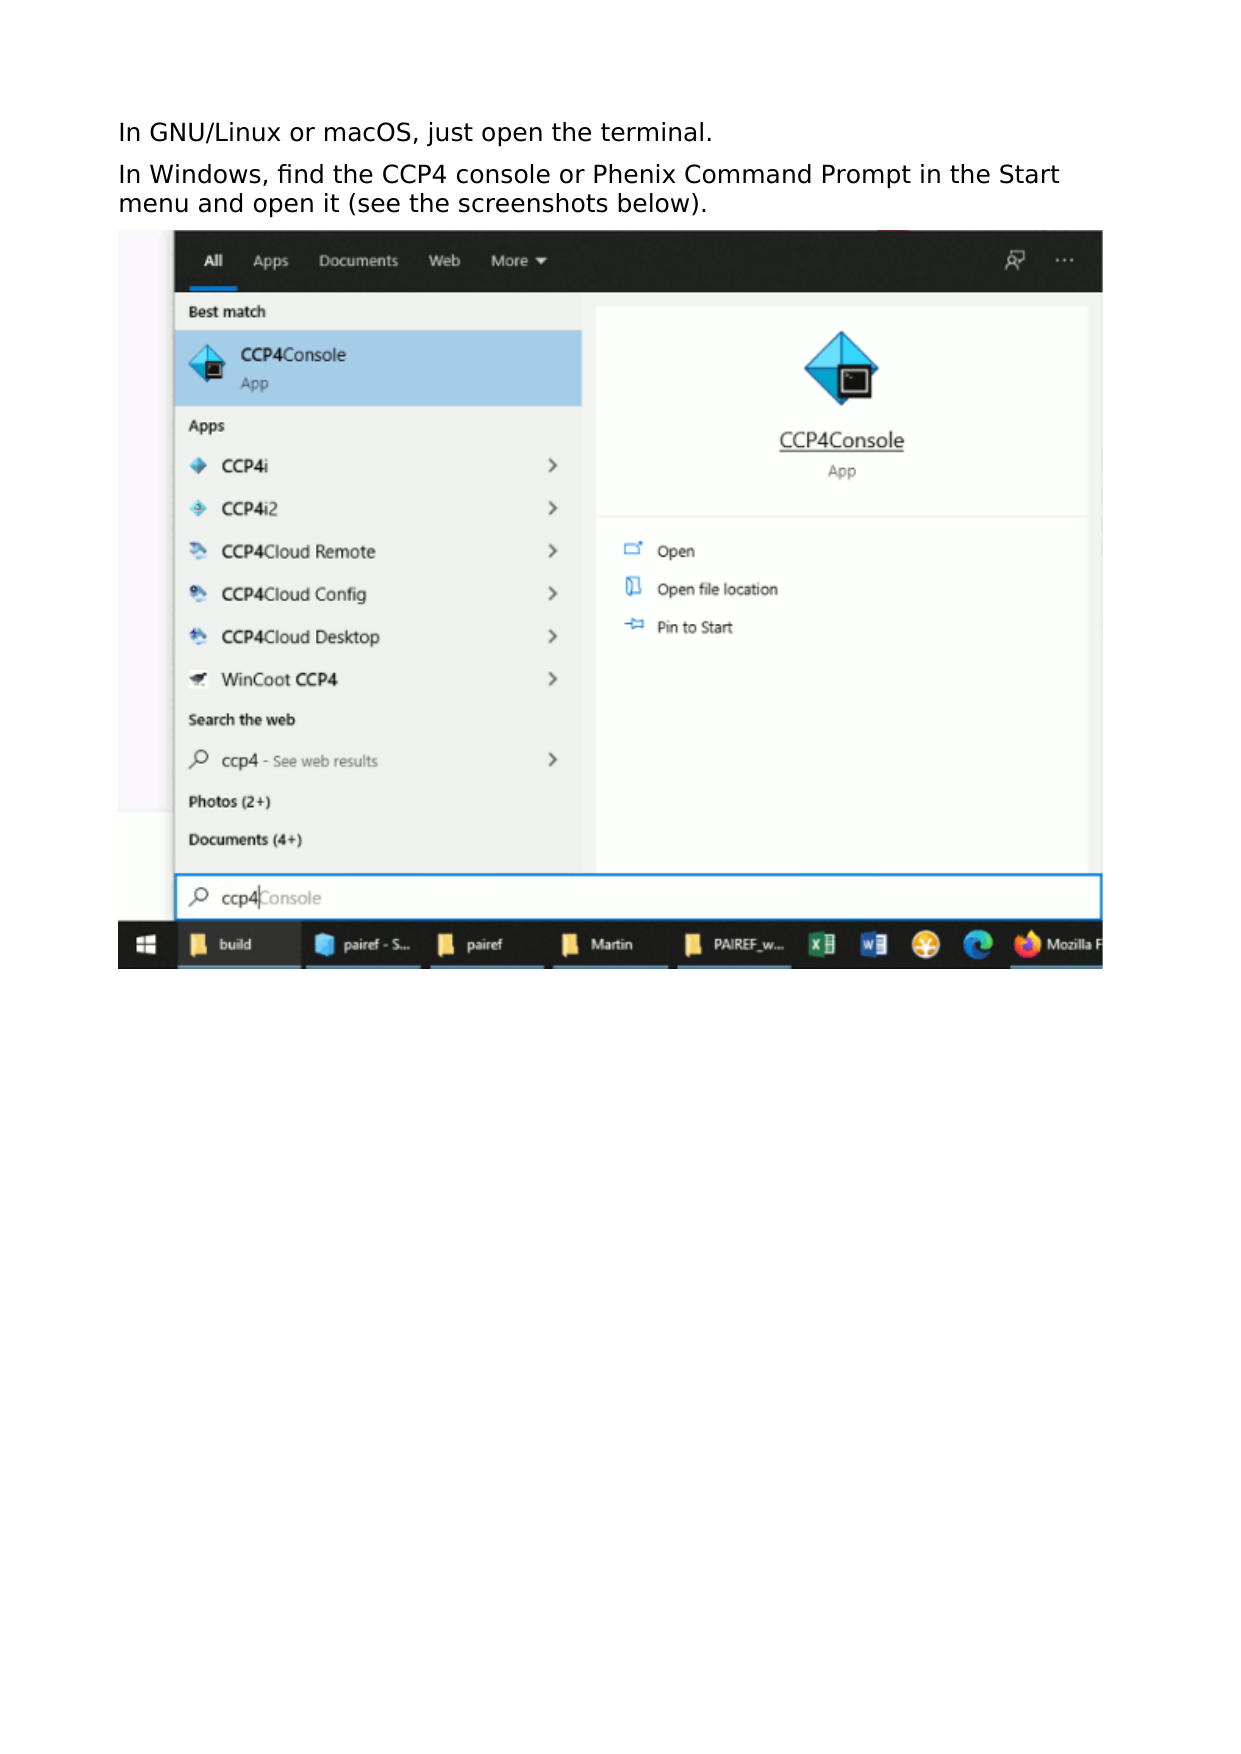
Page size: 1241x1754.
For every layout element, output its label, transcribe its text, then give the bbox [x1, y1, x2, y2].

text In Windows, find the CCP4 console or Phenix Command Prompt in the Start menu and open it (see the screenshots below). [118, 160, 1122, 218]
text In GNU/Linux or macOS, just open the terminal. [118, 118, 1122, 147]
picture [118, 230, 1103, 969]
